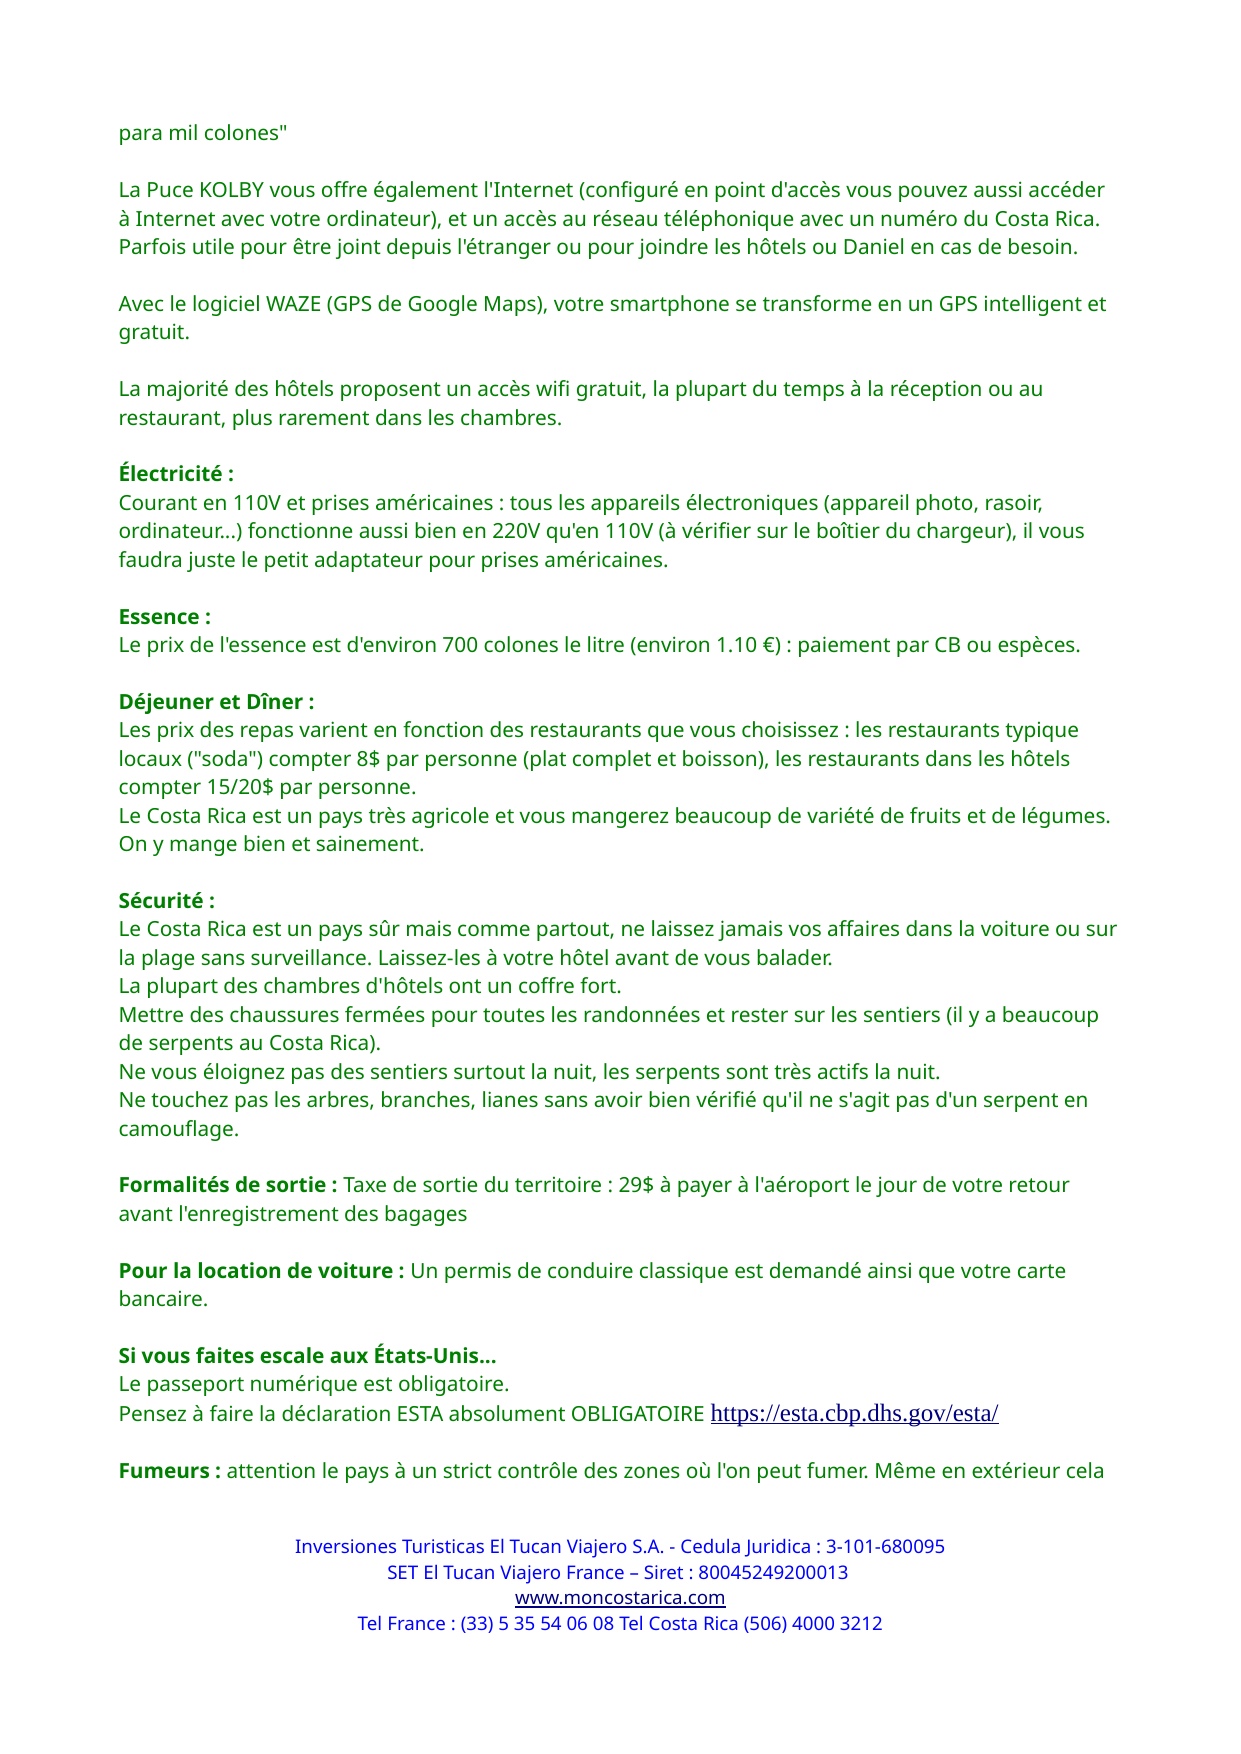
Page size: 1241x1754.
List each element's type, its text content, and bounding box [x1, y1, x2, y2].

text Le Costa Rica est un pays sûr mais comme partout, ne laissez jamais vos affaires dans la voiture ou sur la plage sans surveillance. Laissez-les à votre hôtel avant de vous balader. [118, 914, 1122, 971]
text Déjeuner et Dîner : Les prix des repas varient en fonction des restaurants que vous choisissez : les restaurants typique locaux ("soda") compter 8$ par personne (plat complet et boisson), les restaurants dans les hôtels compter 15/20$ par personne. Le Costa Rica est un pays très agricole et vous mangerez beaucoup de variété de fruits et de légumes. On y mange bien et sainement. [118, 687, 1122, 858]
text para mil colones" [118, 118, 1122, 147]
text Sécurité : [118, 886, 1122, 914]
text Si vous faites escale aux États-Unis... [118, 1313, 1122, 1369]
text Formalités de sortie : Taxe de sortie du territoire : 29$ à payer à l'aéroport le jour de votre retour avant l'enregistrement des bagages [118, 1142, 1122, 1227]
text Essence : Le prix de l'essence est d'environ 700 colones le litre (environ 1.10 €) : paiement par CB ou espèces. [118, 573, 1122, 687]
text Fumeurs : attention le pays à un strict contrôle des zones où l'on peut fumer. Même en extérieur cela [118, 1456, 1122, 1484]
text Le passeport numérique est obligatoire. Pensez à faire la déclaration ESTA absolument OBLIGATOIRE https://esta.cbp.dhs.gov/esta/ [118, 1369, 1122, 1427]
text Ne vous éloignez pas des sentiers surtout la nuit, les serpents sont très actifs la nuit. [118, 1057, 1122, 1085]
text Électricité : Courant en 110V et prises américaines : tous les appareils électroniques (appareil photo, rasoir, ordinateur...) fonctionne aussi bien en 220V qu'en 110V (à vérifier sur le boîtier du chargeur), il vous faudra juste le petit adaptateur pour prises américaines. [118, 459, 1122, 573]
text Pour la location de voiture : Un permis de conduire classique est demandé ainsi que votre carte bancaire. [118, 1256, 1122, 1313]
text La plupart des chambres d'hôtels ont un coffre fort. [118, 971, 1122, 1000]
text Ne touchez pas les arbres, branches, lianes sans avoir bien vérifié qu'il ne s'agit pas d'un serpent en camouflage. [118, 1085, 1122, 1142]
text Mettre des chaussures fermées pour toutes les randonnées et rester sur les sentiers (il y a beaucoup de serpents au Costa Rica). [118, 1000, 1122, 1057]
text La Puce KOLBY vous offre également l'Internet (configuré en point d'accès vous pouvez aussi accéder à Internet avec votre ordinateur), et un accès au réseau téléphonique avec un numéro du Costa Rica. Parfois utile pour être joint depuis l'étranger ou pour joindre les hôtels ou Daniel en cas de besoin. Avec le logiciel WAZE (GPS de Google Maps), votre smartphone se transforme en un GPS intelligent et gratuit. La majorité des hôtels proposent un accès wifi gratuit, la plupart du temps à la réception ou au restaurant, plus rarement dans les chambres. [118, 175, 1122, 431]
